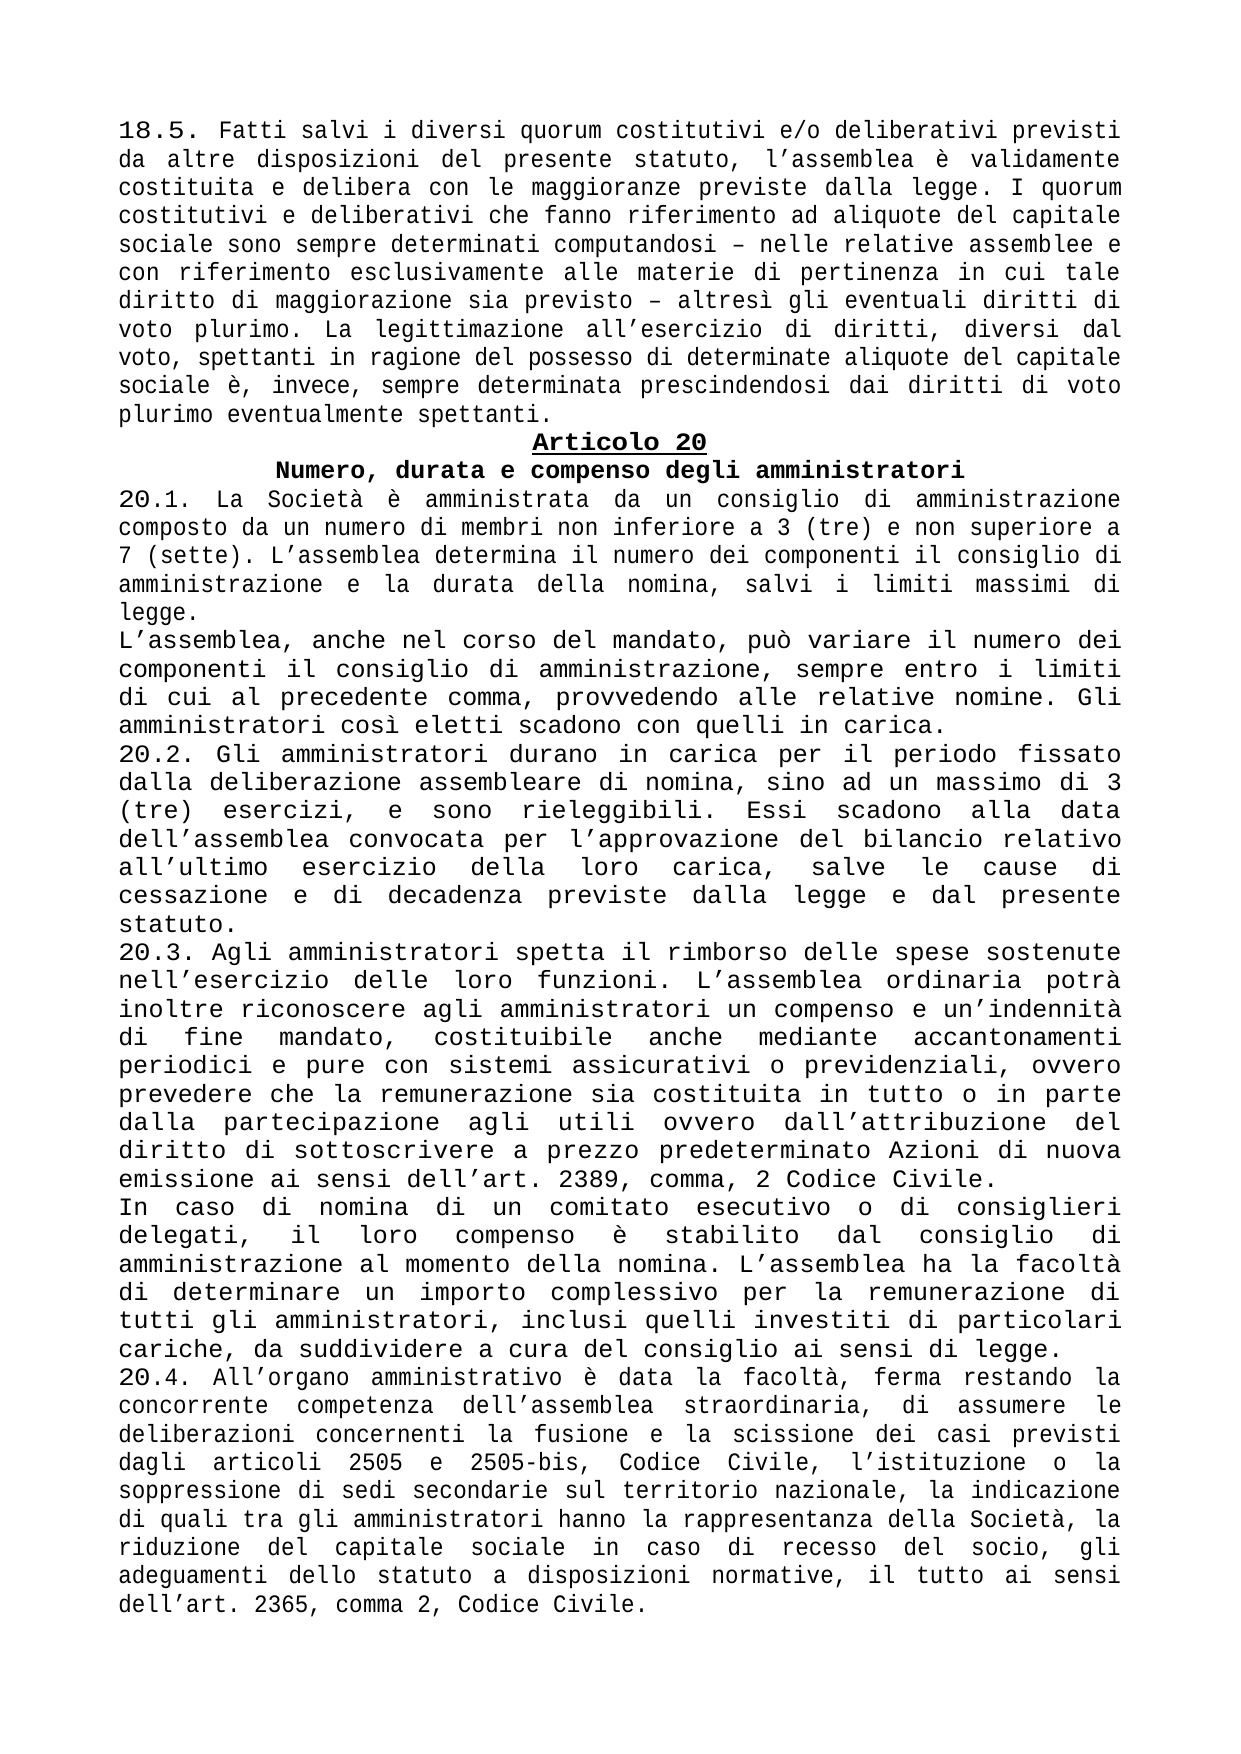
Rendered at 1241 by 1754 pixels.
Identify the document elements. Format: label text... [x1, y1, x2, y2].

text L’assemblea, anche nel corso del mandato, può variare il numero dei componenti il consiglio di amministrazione, sempre entro i limiti di cui al precedente comma, provvedendo alle relative nomine. Gli amministratori così eletti scadono con quelli in carica. [118, 628, 1122, 741]
text Numero, durata e compenso degli amministratori [118, 458, 1122, 486]
text 20.3. Agli amministratori spetta il rimborso delle spese sostenute nell’esercizio delle loro funzioni. L’assemblea ordinaria potrà inoltre riconoscere agli amministratori un compenso e un’indennità di fine mandato, costituibile anche mediante accantonamenti periodici e pure con sistemi assicurativi o previdenziali, ovvero prevedere che la remunerazione sia costituita in tutto o in parte dalla partecipazione agli utili ovvero dall’attribuzione del diritto di sottoscrivere a prezzo predeterminato Azioni di nuova emissione ai sensi dell’art. 2389, comma, 2 Codice Civile. [118, 940, 1122, 1195]
text 20.2. Gli amministratori durano in carica per il periodo fissato dalla deliberazione assembleare di nomina, sino ad un massimo di 3 (tre) esercizi, e sono rieleggibili. Essi scadono alla data dell’assemblea convocata per l’approvazione del bilancio relativo all’ultimo esercizio della loro carica, salve le cause di cessazione e di decadenza previste dalla legge e dal presente statuto. [118, 741, 1122, 940]
text 18.5. Fatti salvi i diversi quorum costitutivi e/o deliberativi previsti da altre disposizioni del presente statuto, l’assemblea è validamente costituita e delibera con le maggioranze previste dalla legge. I quorum costitutivi e deliberativi che fanno riferimento ad aliquote del capitale sociale sono sempre determinati computandosi – nelle relative assemblee e con riferimento esclusivamente alle materie di pertinenza in cui tale diritto di maggiorazione sia previsto – altresì gli eventuali diritti di voto plurimo. La legittimazione all’esercizio di diritti, diversi dal voto, spettanti in ragione del possesso di determinate aliquote del capitale sociale è, invece, sempre determinata prescindendosi dai diritti di voto plurimo eventualmente spettanti. [118, 118, 1122, 430]
text In caso di nomina di un comitato esecutivo o di consiglieri delegati, il loro compenso è stabilito dal consiglio di amministrazione al momento della nomina. L’assemblea ha la facoltà di determinare un importo complessivo per la remunerazione di tutti gli amministratori, inclusi quelli investiti di particolari cariche, da suddividere a cura del consiglio ai sensi di legge. [118, 1195, 1122, 1365]
text 20.4. All’organo amministrativo è data la facoltà, ferma restando la concorrente competenza dell’assemblea straordinaria, di assumere le deliberazioni concernenti la fusione e la scissione dei casi previsti dagli articoli 2505 e 2505-bis, Codice Civile, l’istituzione o la soppressione di sedi secondarie sul territorio nazionale, la indicazione di quali tra gli amministratori hanno la rappresentanza della Società, la riduzione del capitale sociale in caso di recesso del socio, gli adeguamenti dello statuto a disposizioni normative, il tutto ai sensi dell’art. 2365, comma 2, Codice Civile. [118, 1365, 1122, 1620]
text Articolo 20 [118, 430, 1122, 458]
text 20.1. La Società è amministrata da un consiglio di amministrazione composto da un numero di membri non inferiore a 3 (tre) e non superiore a 7 (sette). L’assemblea determina il numero dei componenti il consiglio di amministrazione e la durata della nomina, salvi i limiti massimi di legge. [118, 486, 1122, 628]
